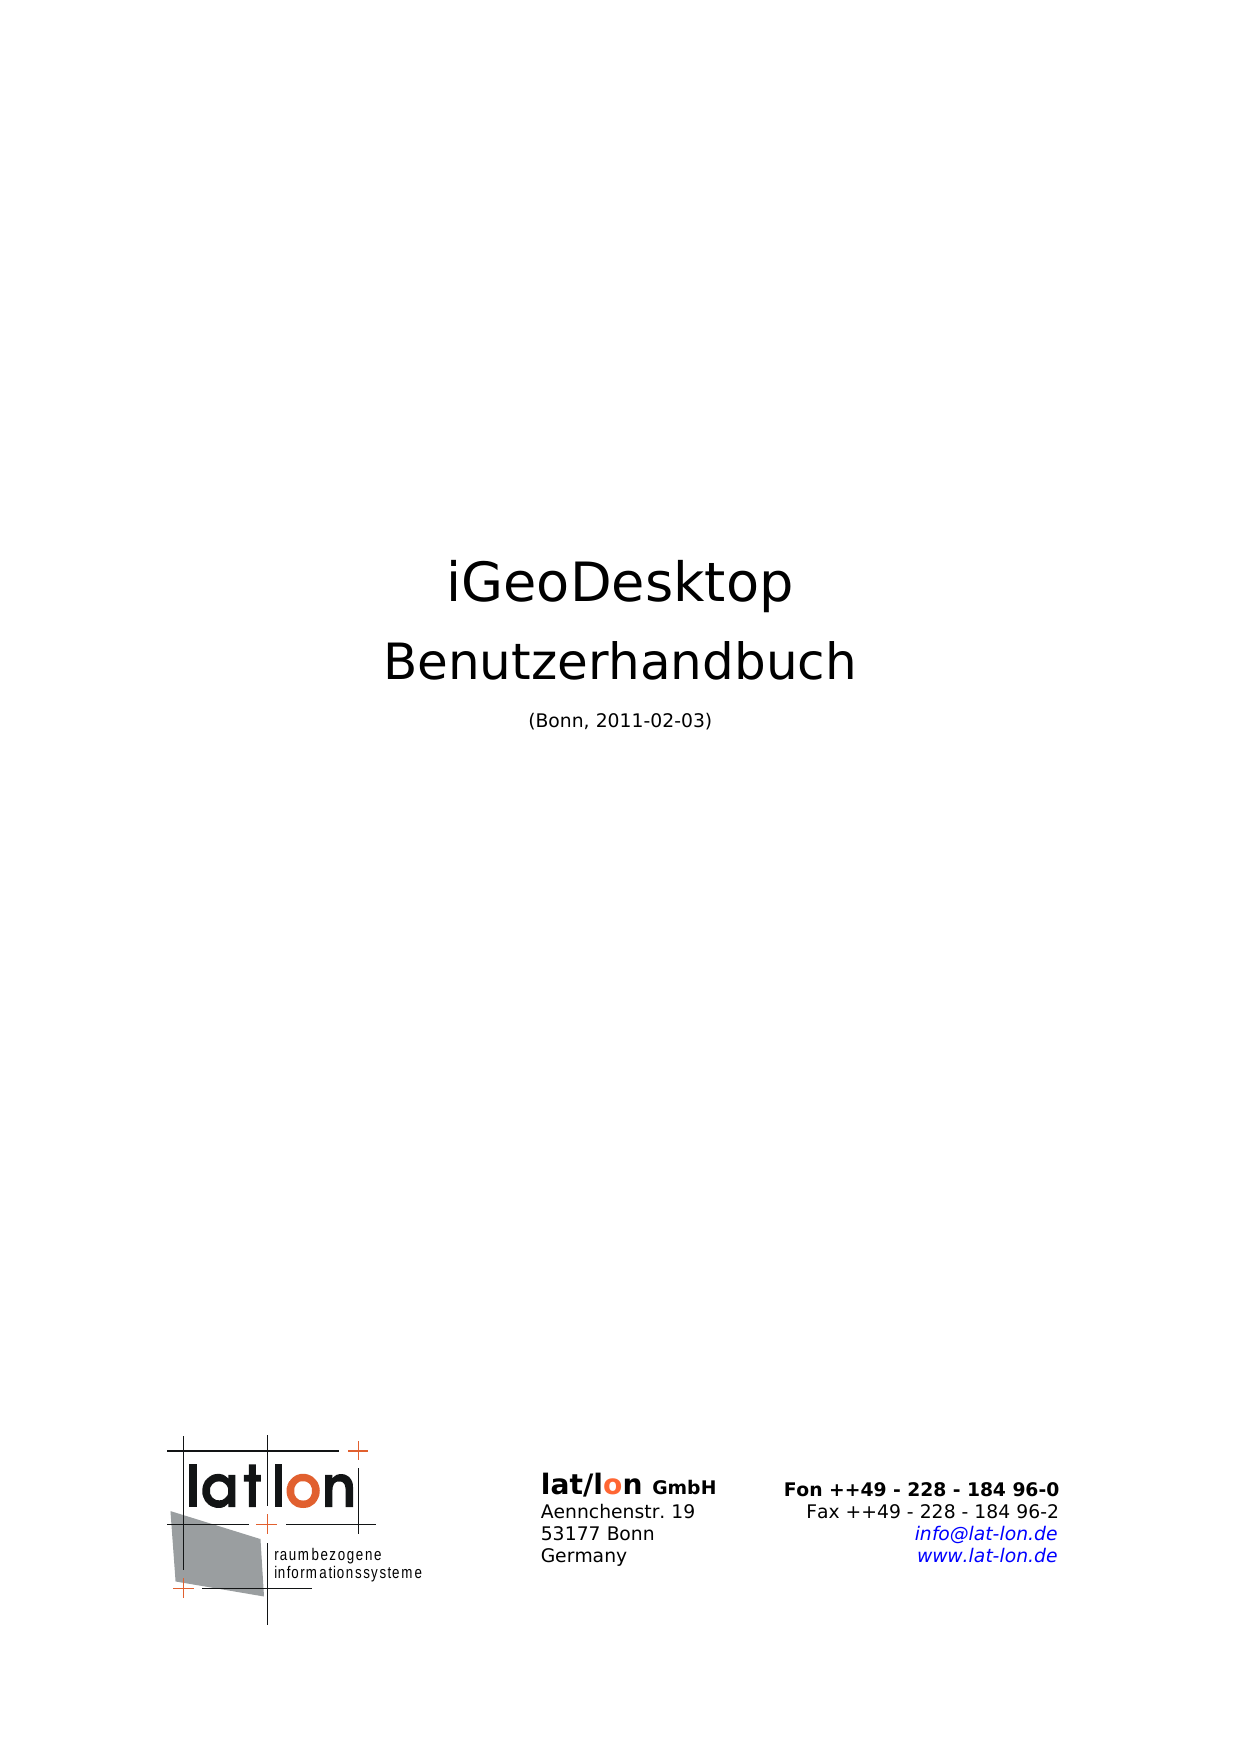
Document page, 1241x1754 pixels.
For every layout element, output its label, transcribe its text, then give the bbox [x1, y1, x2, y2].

table_cell Germany [541, 1545, 723, 1567]
table_header lat/lon GmbH [541, 1468, 723, 1501]
table_cell 53177 Bonn [541, 1523, 723, 1545]
table_cell Fax ++49 - 228 - 184 96-2 [724, 1501, 1059, 1523]
table_cell Aennchenstr. 19 [541, 1501, 723, 1523]
table_cell info@lat-lon.de [724, 1523, 1059, 1545]
table_header Fon ++49 - 228 - 184 96-0 [724, 1468, 1059, 1501]
text Benutzerhandbuch [148, 633, 1092, 691]
text iGeoDesktop [148, 552, 1092, 614]
table_cell www.lat-lon.de [724, 1545, 1059, 1567]
text (Bonn, 2011-02-03) [148, 709, 1092, 731]
